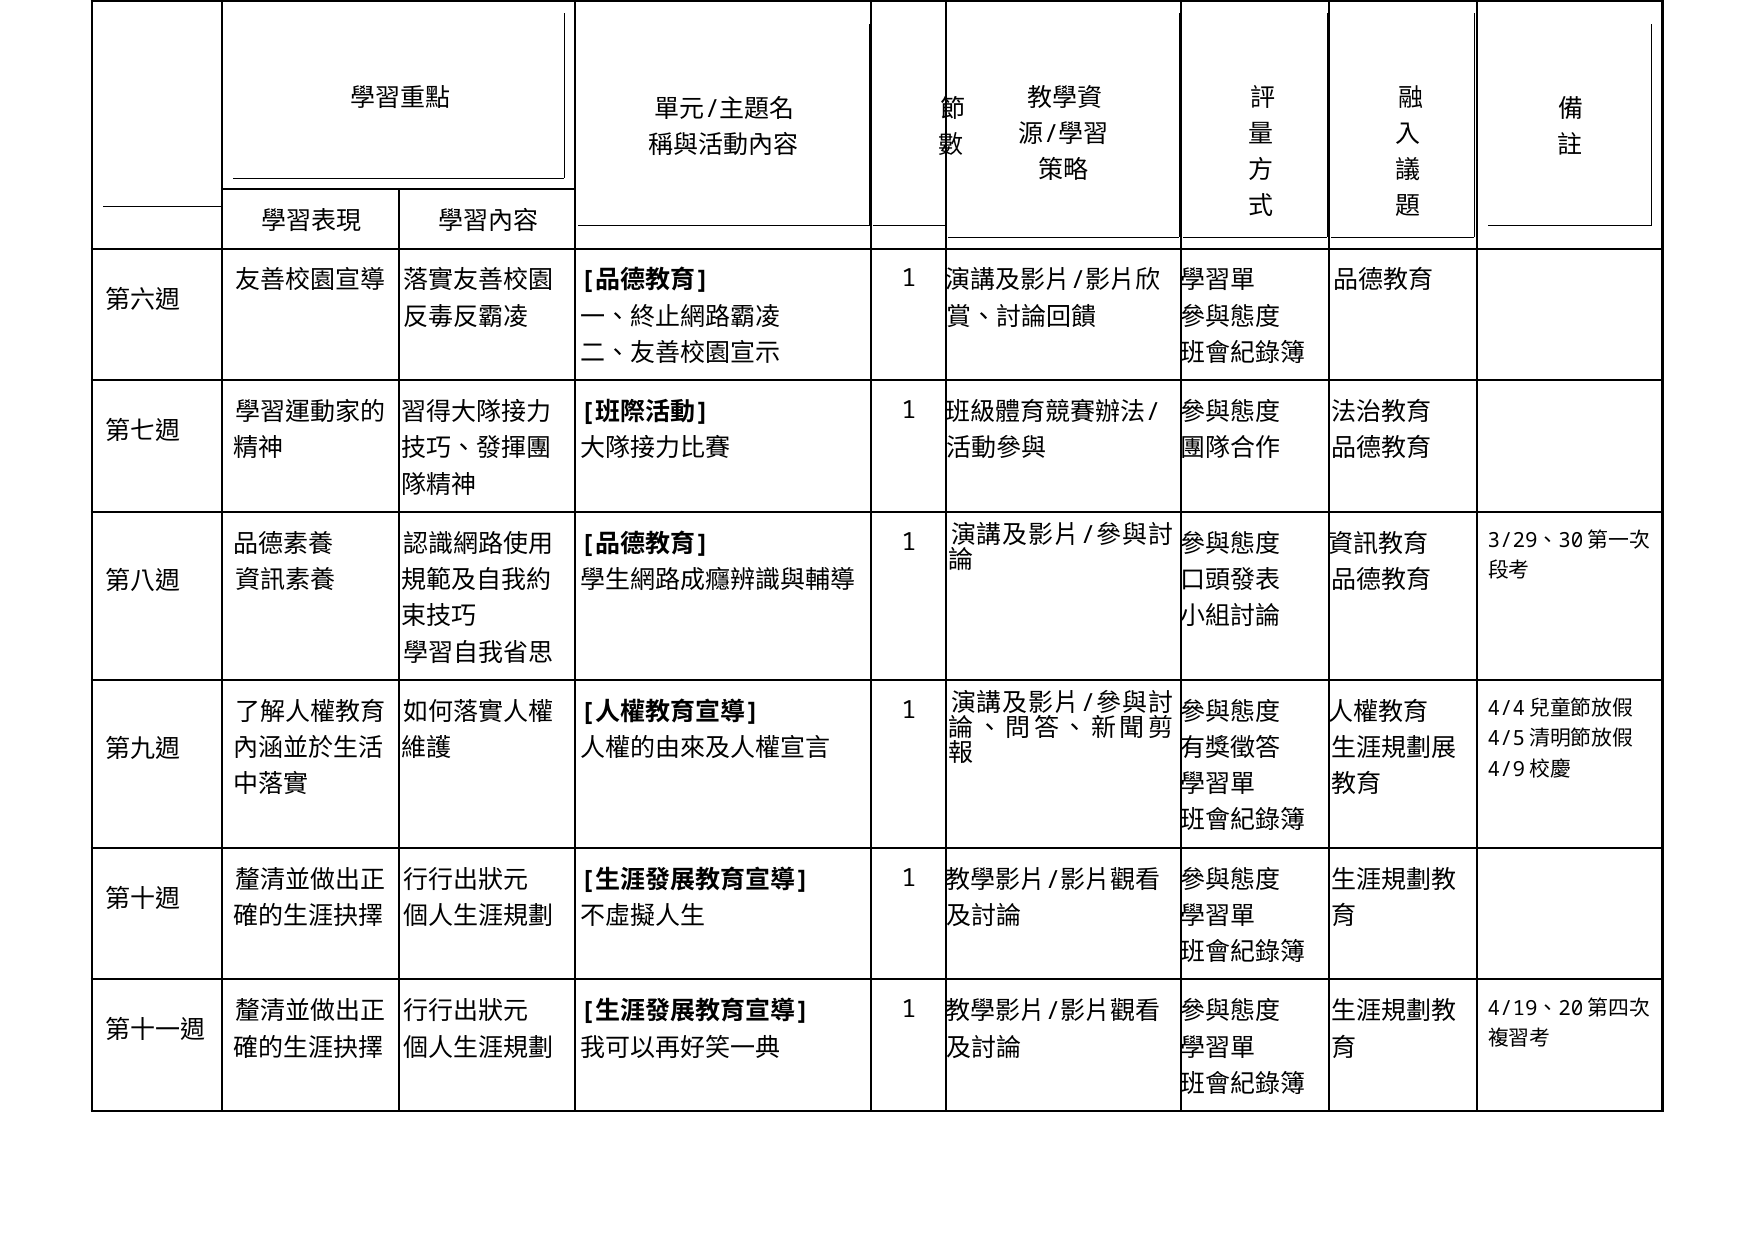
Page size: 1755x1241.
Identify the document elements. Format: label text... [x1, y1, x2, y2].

table_cell 落實友善校園 反毒反霸凌 [400, 250, 574, 379]
table_cell 1 [872, 381, 945, 511]
table_cell [人權教育宣導] 人權的由來及人權宣言 [576, 681, 870, 847]
table_cell [1478, 849, 1661, 978]
table_cell 第八週 [93, 513, 221, 679]
table_cell 第六週 [93, 250, 221, 379]
table_cell 學習表現 [223, 190, 398, 247]
table_cell 第九週 [93, 681, 221, 847]
table_header 節數 [872, 2, 945, 247]
table_header 評量方式 [1182, 2, 1328, 247]
table_cell 3/29、30第一次段考 [1478, 513, 1661, 679]
table_header 單元/主題名稱與活動內容 [576, 2, 870, 247]
table_cell 班級體育競賽辦法/活動參與 [947, 381, 1180, 511]
table_cell 學習單 參與態度 班會紀錄簿 [1182, 250, 1328, 379]
table_cell [生涯發展教育宣導] 我可以再好笑一典 [576, 980, 870, 1110]
table_cell [品德教育] 學生網路成癮辨識與輔導 [576, 513, 870, 679]
table_cell 認識網路使用規範及自我約束技巧 學習自我省思 [400, 513, 574, 679]
table_cell 品德素養 資訊素養 [223, 513, 398, 679]
table_cell 演講及影片/參與討論、問答、新聞剪報 [947, 681, 1180, 847]
table_cell [1478, 381, 1661, 511]
table_cell 1 [872, 250, 945, 379]
table_cell 學習運動家的精神 [223, 381, 398, 511]
table_cell 如何落實人權維護 [400, 681, 574, 847]
table_cell 參與態度 團隊合作 [1182, 381, 1328, 511]
table_cell [班際活動] 大隊接力比賽 [576, 381, 870, 511]
table_cell 行行出狀元 個人生涯規劃 [400, 980, 574, 1110]
table_header 學習重點 [223, 2, 574, 188]
table_cell 品德教育 [1330, 250, 1476, 379]
table_cell 了解人權教育內涵並於生活中落實 [223, 681, 398, 847]
table_cell 生涯規劃教育 [1330, 980, 1476, 1110]
table_cell 釐清並做出正確的生涯抉擇 [223, 849, 398, 978]
table_cell 1 [872, 681, 945, 847]
table_cell 學習內容 [400, 190, 574, 247]
table_cell [生涯發展教育宣導] 不虛擬人生 [576, 849, 870, 978]
table_cell 演講及影片/影片欣賞、討論回饋 [947, 250, 1180, 379]
table_cell 資訊教育 品德教育 [1330, 513, 1476, 679]
table_cell 法治教育 品德教育 [1330, 381, 1476, 511]
table_cell 第十週 [93, 849, 221, 978]
table_cell 1 [872, 980, 945, 1110]
table_cell 參與態度 口頭發表 小組討論 [1182, 513, 1328, 679]
table_cell 參與態度 學習單 班會紀錄簿 [1182, 980, 1328, 1110]
table_cell 人權教育 生涯規劃展教育 [1330, 681, 1476, 847]
table_cell 釐清並做出正確的生涯抉擇 [223, 980, 398, 1110]
table_cell 第十一週 [93, 980, 221, 1110]
table_cell 生涯規劃教育 [1330, 849, 1476, 978]
table_cell 習得大隊接力技巧、發揮團隊精神 [400, 381, 574, 511]
table_cell 參與態度 有獎徵答 學習單 班會紀錄簿 [1182, 681, 1328, 847]
table_cell 友善校園宣導 [223, 250, 398, 379]
table_header [93, 2, 221, 247]
table_cell 教學影片/影片觀看及討論 [947, 980, 1180, 1110]
table_cell [1478, 250, 1661, 379]
table_cell 參與態度 學習單 班會紀錄簿 [1182, 849, 1328, 978]
table_cell 第七週 [93, 381, 221, 511]
table_cell 4/19、20第四次複習考 [1478, 980, 1661, 1110]
table_cell 演講及影片/參與討論 [947, 513, 1180, 679]
table_cell 行行出狀元 個人生涯規劃 [400, 849, 574, 978]
table_header 融入議題 [1330, 2, 1476, 247]
table_cell [品德教育] 一、終止網路霸凌 二、友善校園宣示 [576, 250, 870, 379]
table_header 教學資源/學習策略 [947, 2, 1180, 247]
table_cell 1 [872, 513, 945, 679]
table_header 備註 [1478, 2, 1661, 247]
table_cell 1 [872, 849, 945, 978]
table_cell 教學影片/影片觀看及討論 [947, 849, 1180, 978]
table_cell 4/4兒童節放假 4/5清明節放假 4/9校慶 [1478, 681, 1661, 847]
